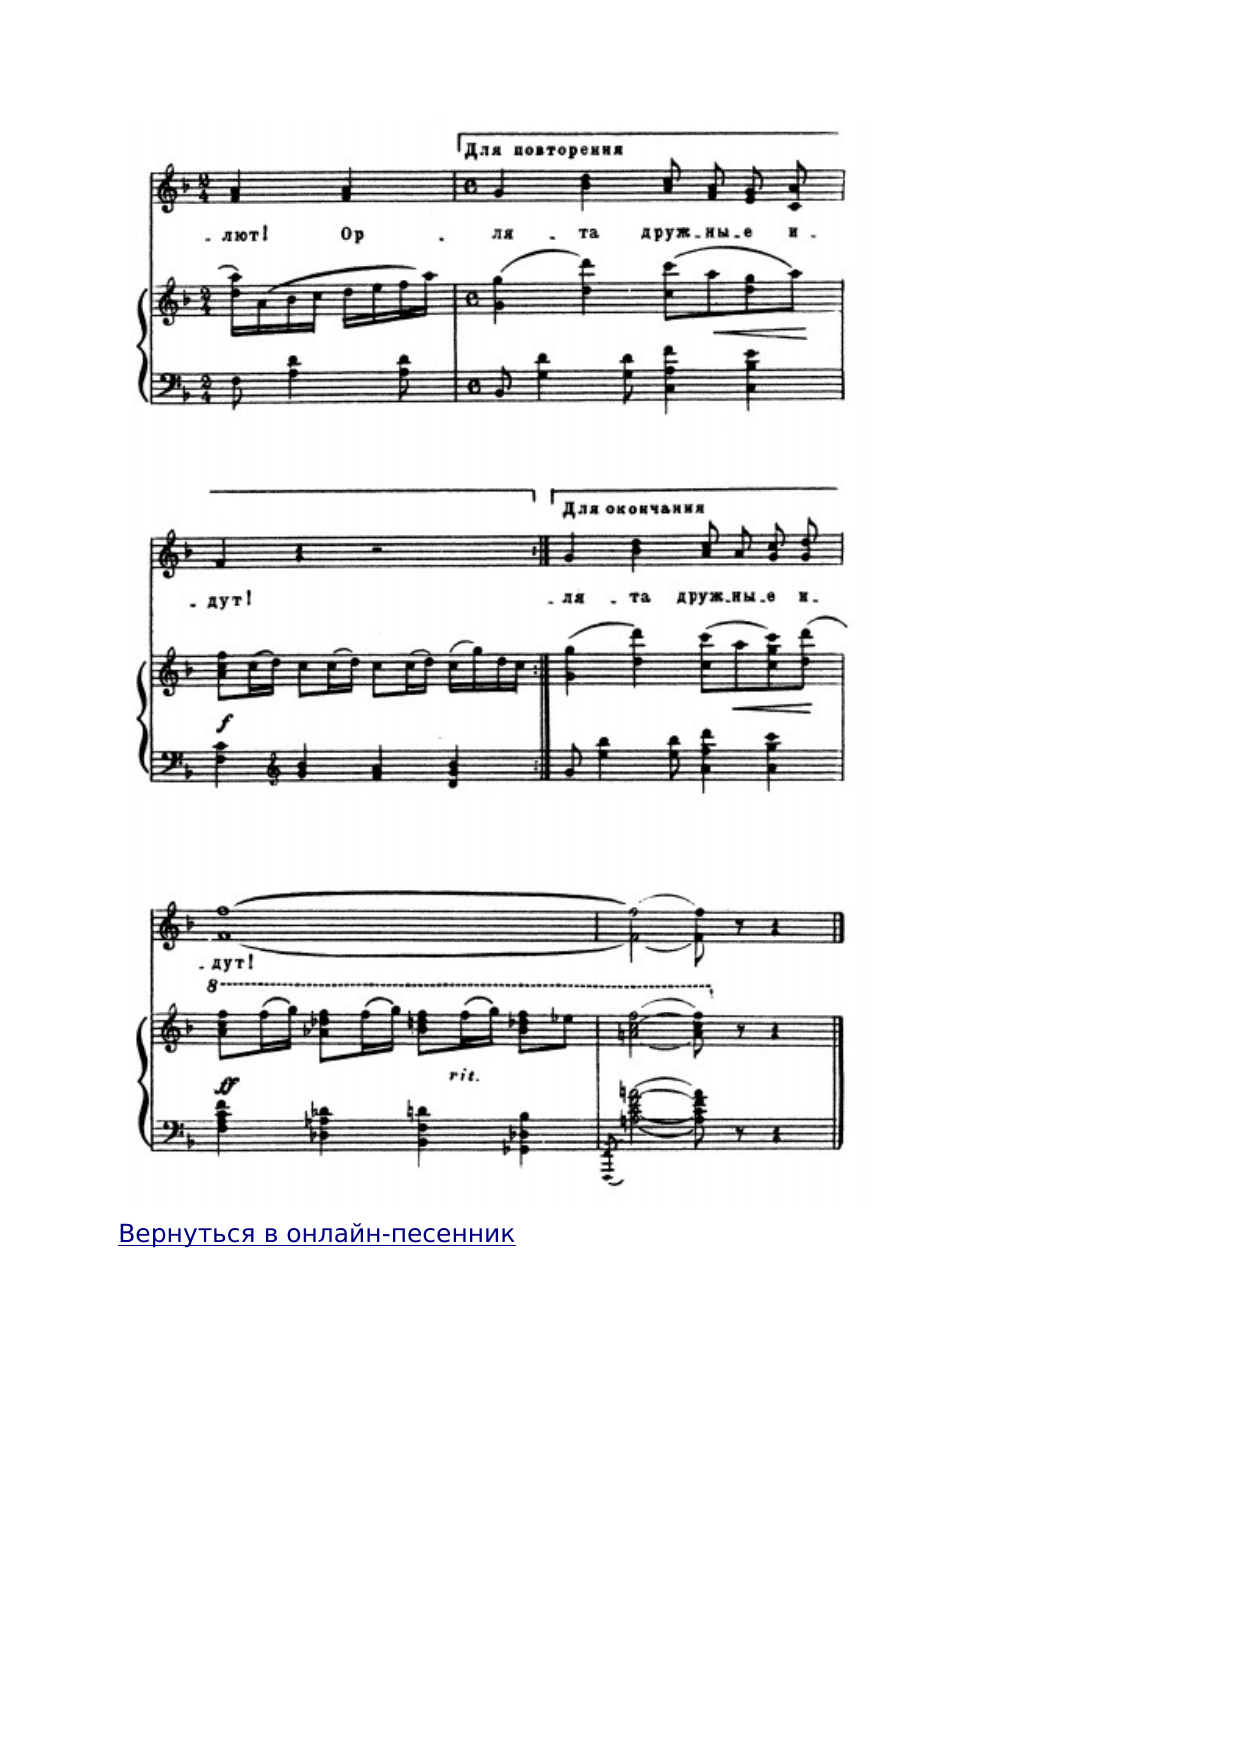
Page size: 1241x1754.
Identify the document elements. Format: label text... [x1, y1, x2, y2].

text Вернуться в онлайн-песенник [118, 1220, 1122, 1249]
text Вариант на музыку С. Сендерея: 04_orlinyj_marsh.mp3 Ноты к варианту А. Ленского [881, 118, 1122, 1207]
picture [118, 118, 881, 1208]
